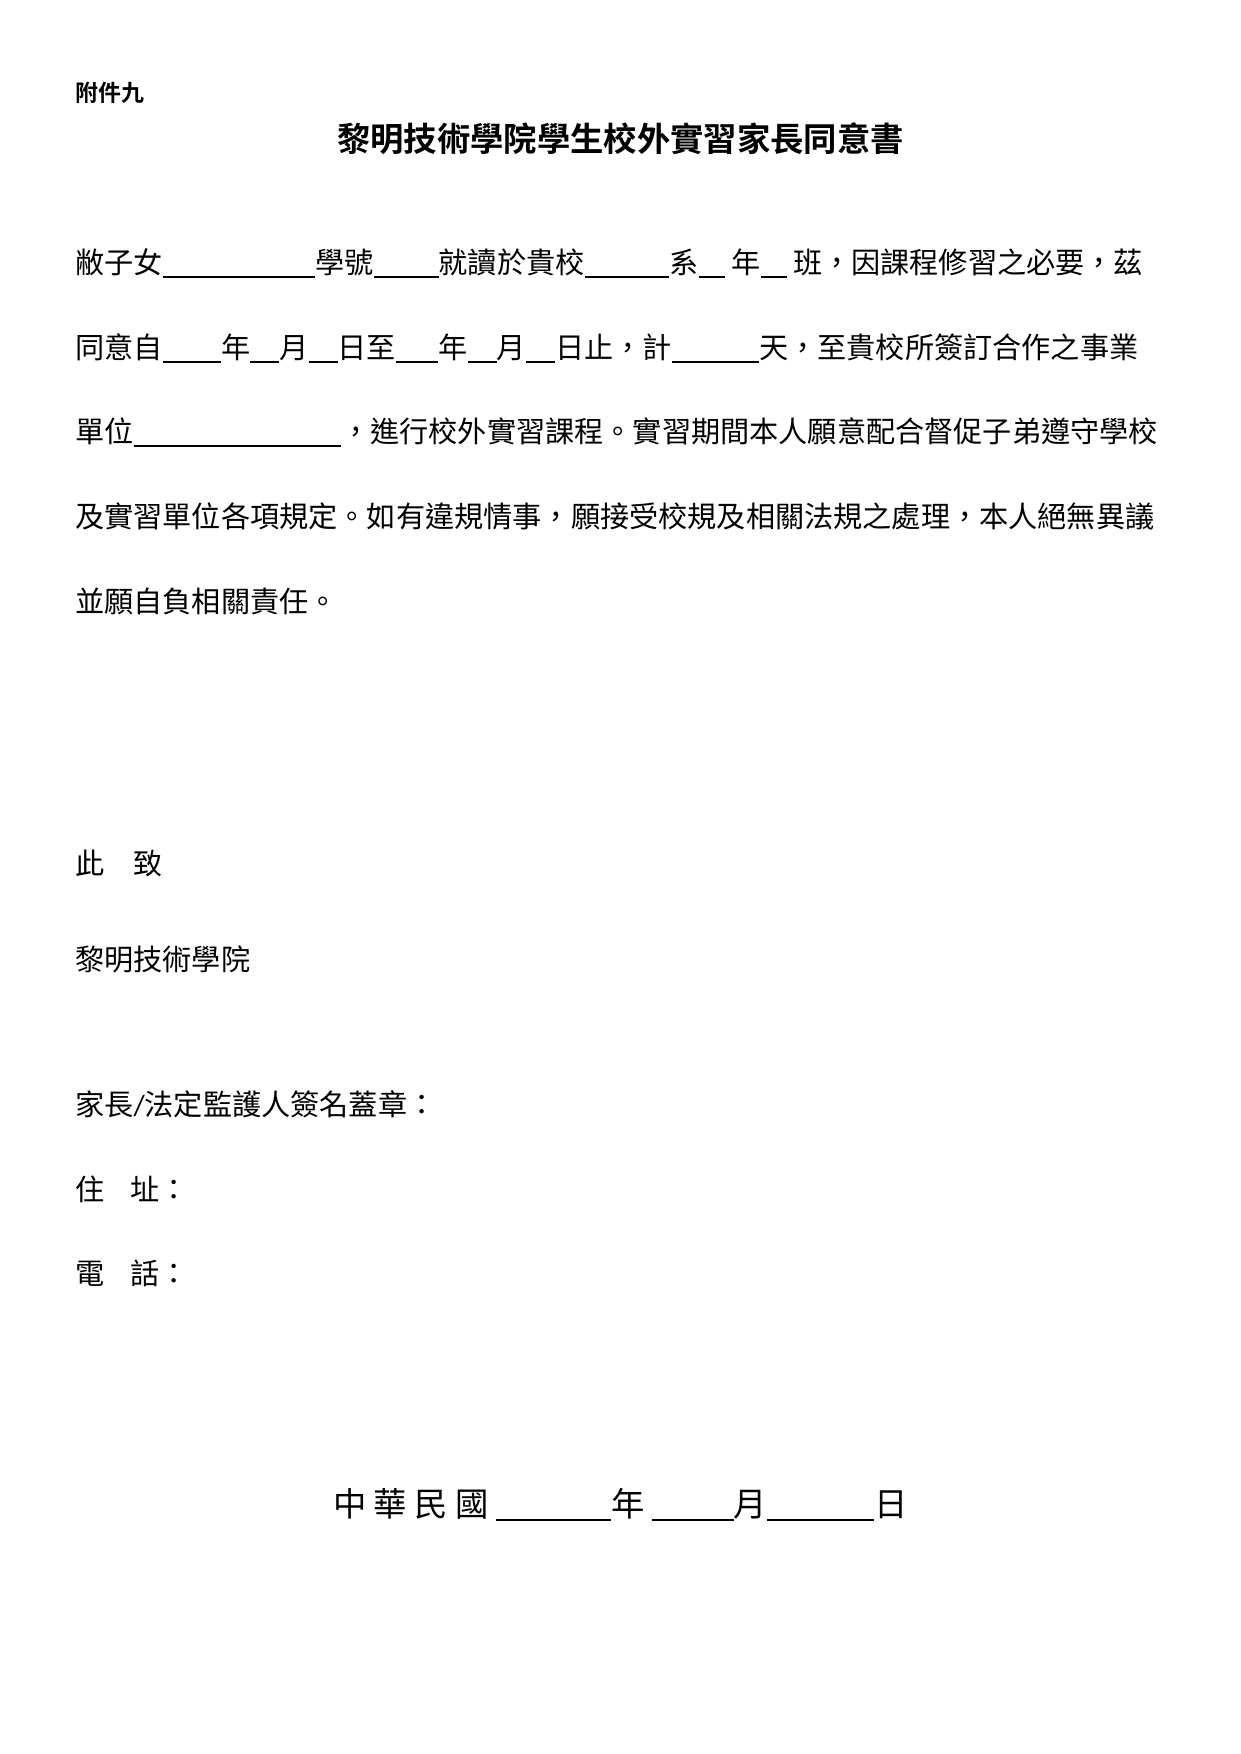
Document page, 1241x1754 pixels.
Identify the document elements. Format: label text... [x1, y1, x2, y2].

text 附件九 [75, 75, 1165, 108]
text 電 話： [75, 1251, 1165, 1293]
text 住 址： [75, 1166, 1165, 1208]
text 家長/法定監護人簽名蓋章： [75, 1081, 1165, 1124]
text 敝子女 學號 就讀於貴校 系 年 班，因課程修習之必要，茲同意自 年 月 日至 年 月 日止，計 天，至貴校所簽訂合作之事業單位 ，進行校外實習課程。實習期間本人願意配合督促子弟遵守學校及實習單位各項規定。如有違規情事，願接受校規及相關法規之處理，本人絕無異議並願自負相關責任。 [75, 240, 1165, 620]
text 黎明技術學院學生校外實習家長同意書 [75, 113, 1165, 161]
text 此 致 [75, 841, 1165, 883]
text 中 華 民 國 年 月 日 [75, 1478, 1165, 1526]
text 黎明技術學院 [75, 937, 1165, 979]
